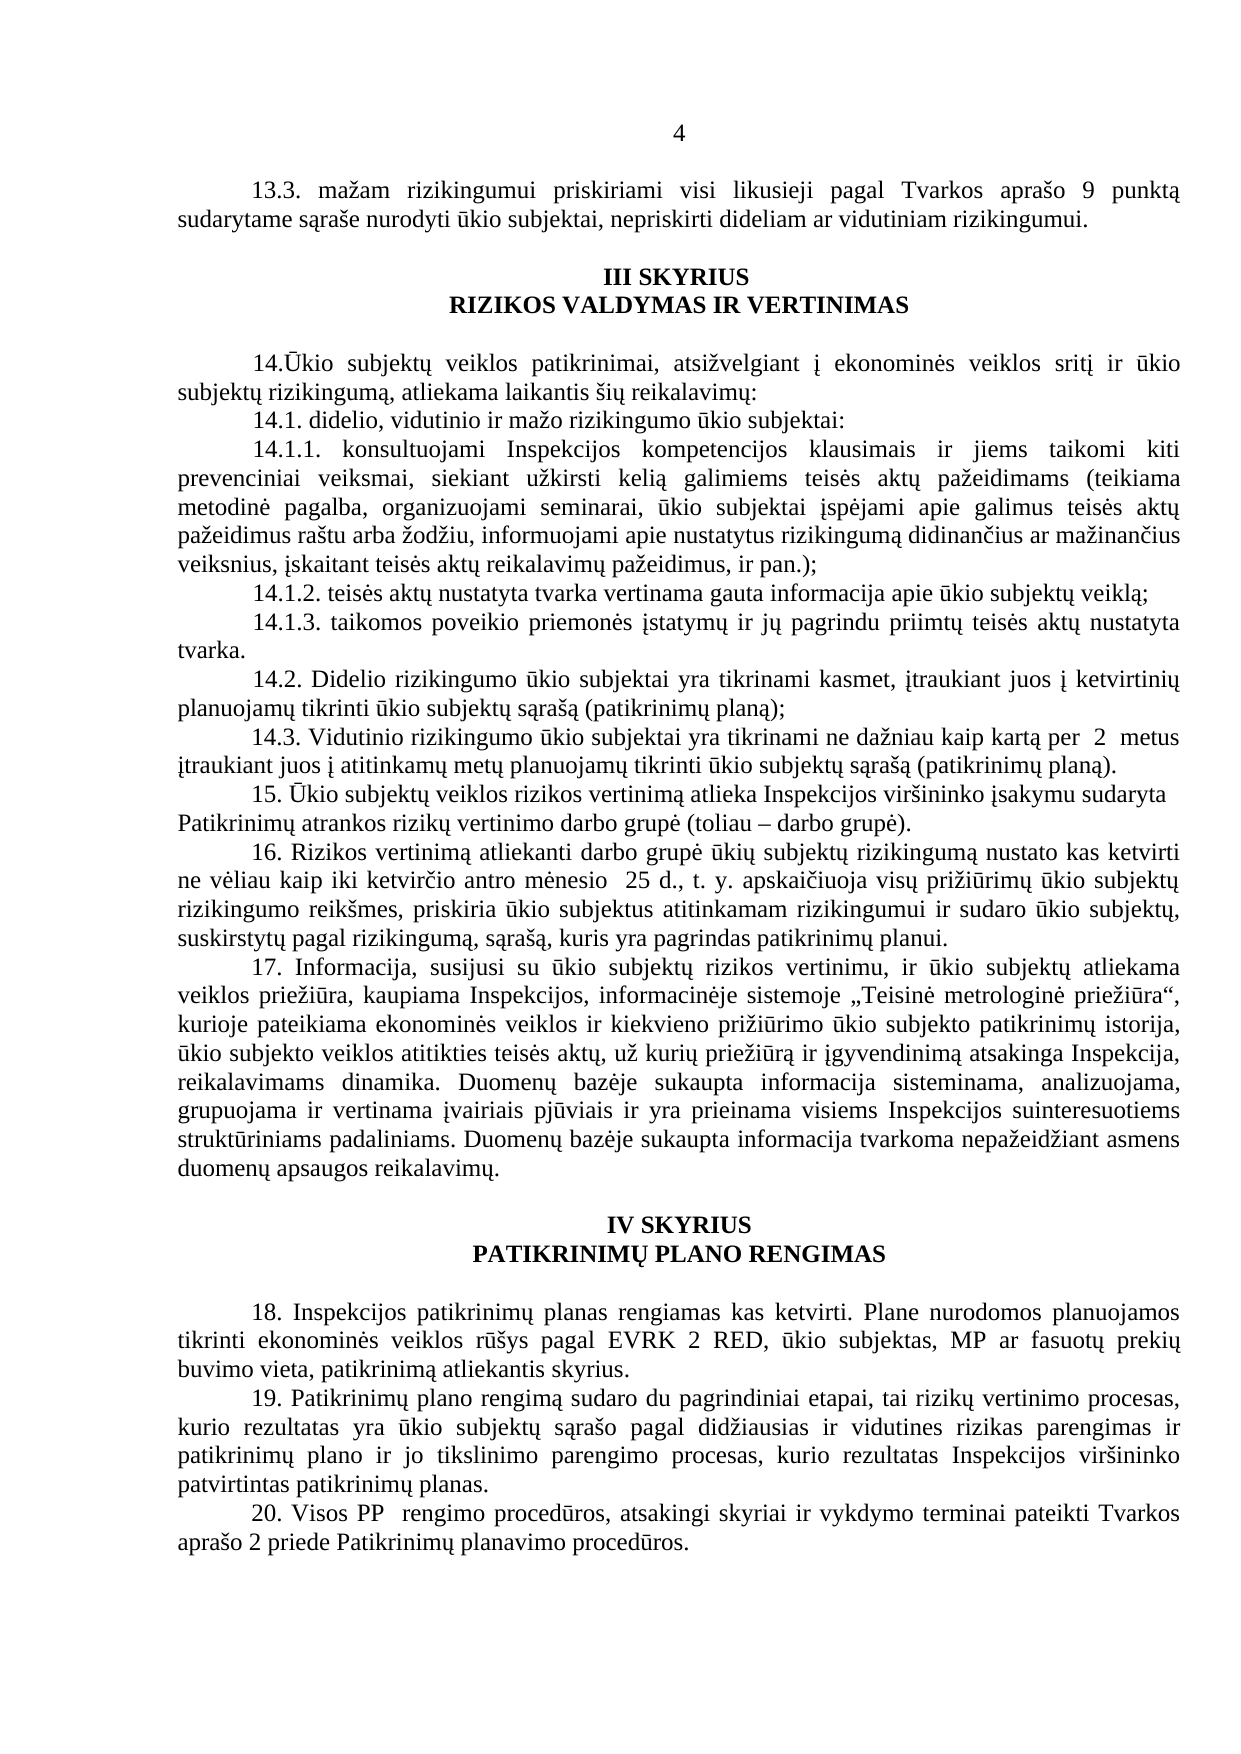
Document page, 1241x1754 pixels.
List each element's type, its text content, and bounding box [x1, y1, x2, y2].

text 14.1.2. teisės aktų nustatyta tvarka vertinama gauta informacija apie ūkio subjektų veiklą; [177, 578, 1181, 607]
text 16. Rizikos vertinimą atliekanti darbo grupė ūkių subjektų rizikingumą nustato kas ketvirti ne vėliau kaip iki ketvirčio antro mėnesio 25 d., t. y. apskaičiuoja visų prižiūrimų ūkio subjektų rizikingumo reikšmes, priskiria ūkio subjektus atitinkamam rizikingumui ir sudaro ūkio subjektų, suskirstytų pagal rizikingumą, sąrašą, kuris yra pagrindas patikrinimų planui. [177, 837, 1181, 952]
text PATIKRINIMŲ PLANO RENGIMAS [177, 1239, 1181, 1268]
text 19. Patikrinimų plano rengimą sudaro du pagrindiniai etapai, tai rizikų vertinimo procesas, kurio rezultatas yra ūkio subjektų sąrašo pagal didžiausias ir vidutines rizikas parengimas ir patikrinimų plano ir jo tikslinimo parengimo procesas, kurio rezultatas Inspekcijos viršininko patvirtintas patikrinimų planas. [177, 1383, 1181, 1498]
text RIZIKOS VALDYMAS IR VERTINIMAS [177, 291, 1181, 319]
text 13.3. mažam rizikingumui priskiriami visi likusieji pagal Tvarkos aprašo 9 punktą sudarytame sąraše nurodyti ūkio subjektai, nepriskirti dideliam ar vidutiniam rizikingumui. [177, 176, 1181, 233]
text III SKYRIUS [177, 262, 1181, 291]
text 14.2. Didelio rizikingumo ūkio subjektai yra tikrinami kasmet, įtraukiant juos į ketvirtinių planuojamų tikrinti ūkio subjektų sąrašą (patikrinimų planą); [177, 664, 1181, 722]
text IV SKYRIUS [177, 1211, 1181, 1239]
text 14.1.3. taikomos poveikio priemonės įstatymų ir jų pagrindu priimtų teisės aktų nustatyta tvarka. [177, 607, 1181, 664]
text 14.1.1. konsultuojami Inspekcijos kompetencijos klausimais ir jiems taikomi kiti prevenciniai veiksmai, siekiant užkirsti kelią galimiems teisės aktų pažeidimams (teikiama metodinė pagalba, organizuojami seminarai, ūkio subjektai įspėjami apie galimus teisės aktų pažeidimus raštu arba žodžiu, informuojami apie nustatytus rizikingumą didinančius ar mažinančius veiksnius, įskaitant teisės aktų reikalavimų pažeidimus, ir pan.); [177, 434, 1181, 578]
text 14.1. didelio, vidutinio ir mažo rizikingumo ūkio subjektai: [177, 406, 1181, 434]
text 20. Visos PP rengimo procedūros, atsakingi skyriai ir vykdymo terminai pateikti Tvarkos aprašo 2 priede Patikrinimų planavimo procedūros. [177, 1498, 1181, 1556]
text 18. Inspekcijos patikrinimų planas rengiamas kas ketvirti. Plane nurodomos planuojamos tikrinti ekonominės veiklos rūšys pagal EVRK 2 RED, ūkio subjektas, MP ar fasuotų prekių buvimo vieta, patikrinimą atliekantis skyrius. [177, 1297, 1181, 1383]
text 15. Ūkio subjektų veiklos rizikos vertinimą atlieka Inspekcijos viršininko įsakymu sudaryta Patikrinimų atrankos rizikų vertinimo darbo grupė (toliau – darbo grupė). [177, 779, 1181, 837]
text 14.Ūkio subjektų veiklos patikrinimai, atsižvelgiant į ekonominės veiklos sritį ir ūkio subjektų rizikingumą, atliekama laikantis šių reikalavimų: [177, 348, 1181, 406]
text 17. Informacija, susijusi su ūkio subjektų rizikos vertinimu, ir ūkio subjektų atliekama veiklos priežiūra, kaupiama Inspekcijos, informacinėje sistemoje „Teisinė metrologinė priežiūra“, kurioje pateikiama ekonominės veiklos ir kiekvieno prižiūrimo ūkio subjekto patikrinimų istorija, ūkio subjekto veiklos atitikties teisės aktų, už kurių priežiūrą ir įgyvendinimą atsakinga Inspekcija, reikalavimams dinamika. Duomenų bazėje sukaupta informacija sisteminama, analizuojama, grupuojama ir vertinama įvairiais pjūviais ir yra prieinama visiems Inspekcijos suinteresuotiems struktūriniams padaliniams. Duomenų bazėje sukaupta informacija tvarkoma nepažeidžiant asmens duomenų apsaugos reikalavimų. [177, 952, 1181, 1182]
text 14.3. Vidutinio rizikingumo ūkio subjektai yra tikrinami ne dažniau kaip kartą per 2 metus įtraukiant juos į atitinkamų metų planuojamų tikrinti ūkio subjektų sąrašą (patikrinimų planą). [177, 722, 1181, 779]
